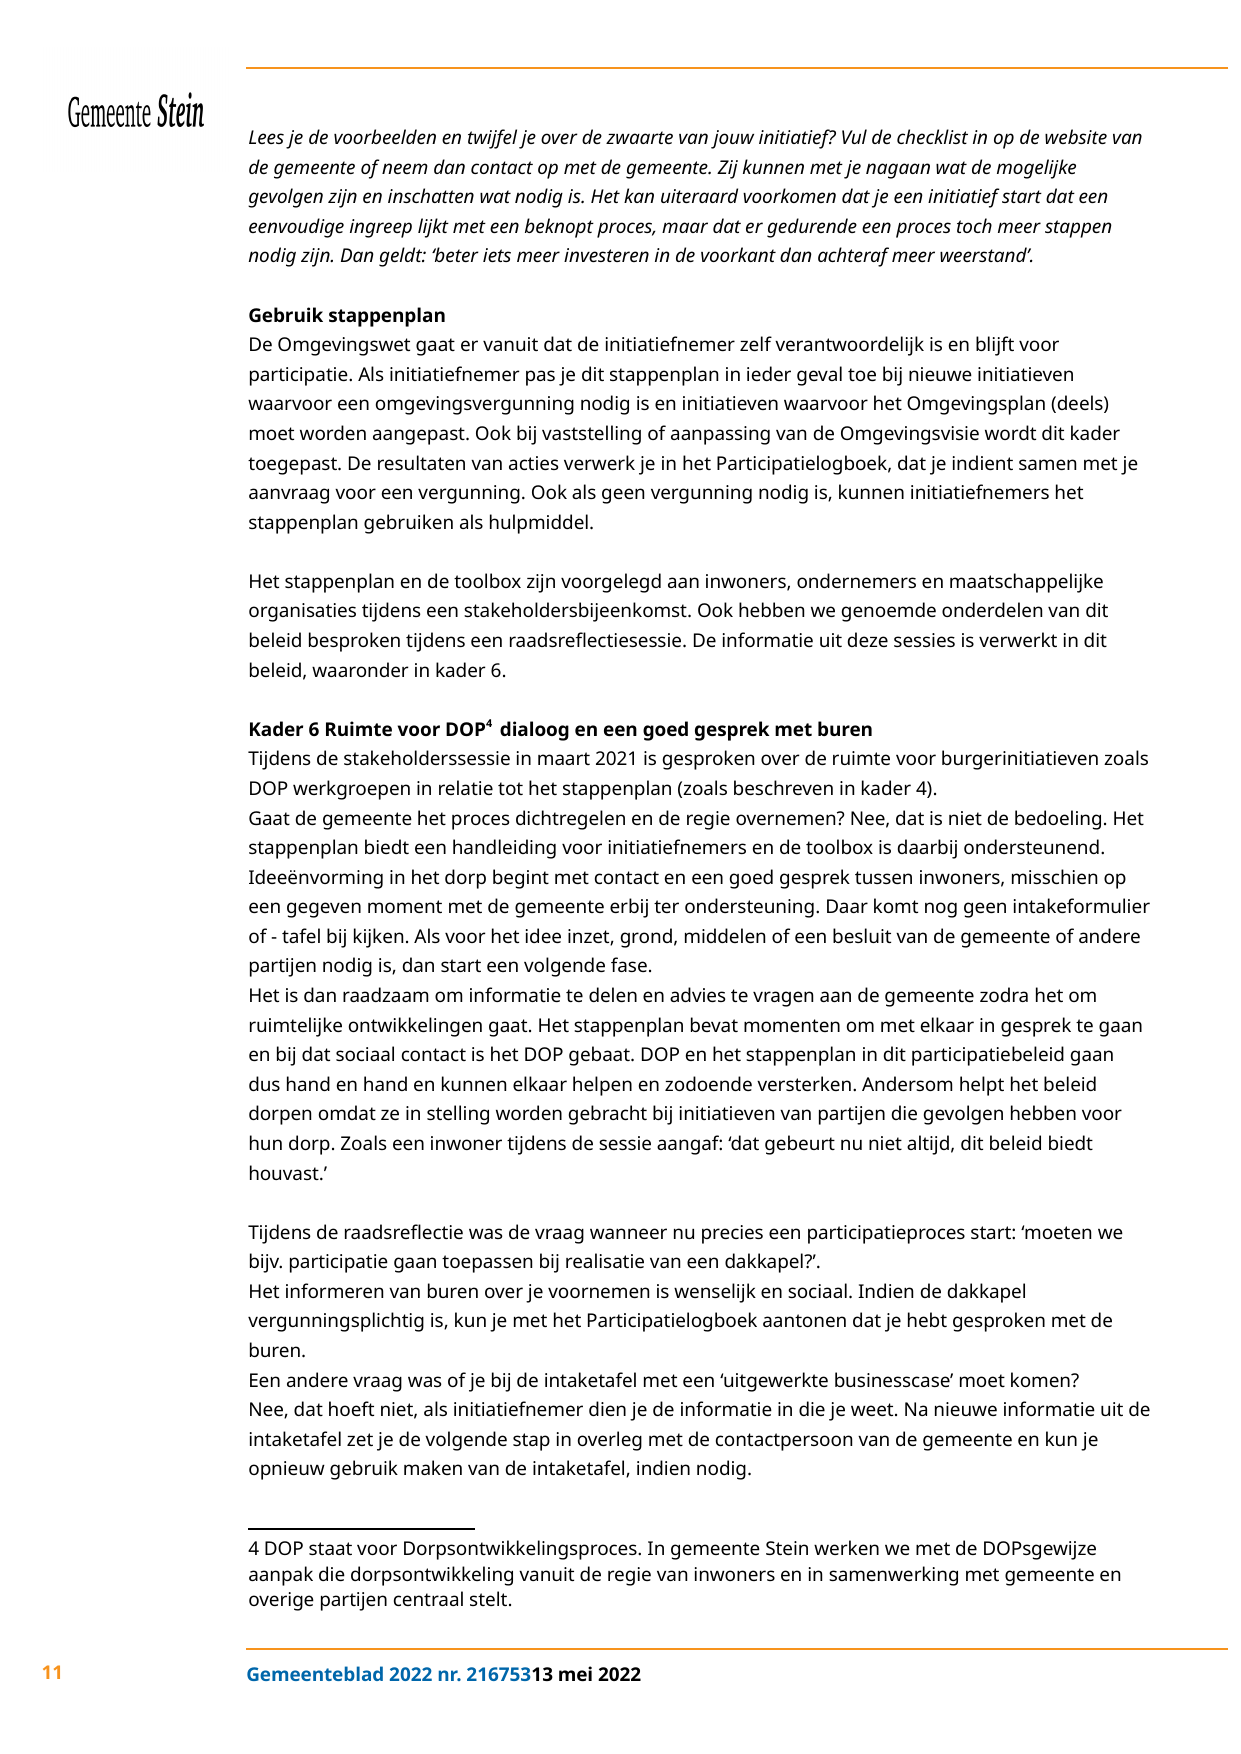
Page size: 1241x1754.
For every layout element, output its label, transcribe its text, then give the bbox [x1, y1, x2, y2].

text Kader 6 Ruimte voor DOP dialoog en een goed gesprek met buren [248, 716, 1152, 742]
text Tijdens de raadsreflectie was de vraag wanneer nu precies een participatieproces start: ‘moeten we bijv. participatie gaan toepassen bij realisatie van een dakkapel?’. [248, 1219, 1152, 1274]
text De Omgevingswet gaat er vanuit dat de initiatiefnemer zelf verantwoordelijk is en blijft voor participatie. Als initiatiefnemer pas je dit stappenplan in ieder geval toe bij nieuwe initiatieven waarvoor een omgevingsvergunning nodig is en initiatieven waarvoor het Omgevingsplan (deels) moet worden aangepast. Ook bij vaststelling of aanpassing van de Omgevingsvisie wordt dit kader toegepast. De resultaten van acties verwerk je in het Participatielogboek, dat je indient samen met je aanvraag voor een vergunning. Ook als geen vergunning nodig is, kunnen initiatiefnemers het stappenplan gebruiken als hulpmiddel. [248, 331, 1152, 535]
text Tijdens de stakeholderssessie in maart 2021 is gesproken over de ruimte voor burgerinitiatieven zoals DOP werkgroepen in relatie tot het stappenplan (zoals beschreven in kader 4). [248, 746, 1152, 801]
text Een andere vraag was of je bij de intaketafel met een ‘uitgewerkte businesscase’ moet komen? [248, 1367, 1152, 1393]
text Het informeren van buren over je voornemen is wenselijk en sociaal. Indien de dakkapel vergunningsplichtig is, kun je met het Participatielogboek aantonen dat je hebt gesproken met de buren. [248, 1278, 1152, 1363]
text Het is dan raadzaam om informatie te delen en advies te vragen aan de gemeente zodra het om ruimtelijke ontwikkelingen gaat. Het stappenplan bevat momenten om met elkaar in gesprek te gaan en bij dat sociaal contact is het DOP gebaat. DOP en het stappenplan in dit participatiebeleid gaan dus hand en hand en kunnen elkaar helpen en zodoende versterken. Andersom helpt het beleid dorpen omdat ze in stelling worden gebracht bij initiatieven van partijen die gevolgen hebben voor hun dorp. Zoals een inwoner tijdens de sessie aangaf: ‘dat gebeurt nu niet altijd, dit beleid biedt houvast.’ [248, 982, 1152, 1186]
text Ideeënvorming in het dorp begint met contact en een goed gesprek tussen inwoners, misschien op een gegeven moment met de gemeente erbij ter ondersteuning. Daar komt nog geen intakeformulier of - tafel bij kijken. Als voor het idee inzet, grond, middelen of een besluit van de gemeente of andere partijen nodig is, dan start een volgende fase. [248, 864, 1152, 978]
text Het stappenplan en de toolbox zijn voorgelegd aan inwoners, ondernemers en maatschappelijke organisaties tijdens een stakeholdersbijeenkomst. Ook hebben we genoemde onderdelen van dit beleid besproken tijdens een raadsreflectiesessie. De informatie uit deze sessies is verwerkt in dit beleid, waaronder in kader 6. [248, 568, 1152, 683]
text Nee, dat hoeft niet, als initiatiefnemer dien je de informatie in die je weet. Na nieuwe informatie uit de intaketafel zet je de volgende stap in overleg met de contactpersoon van de gemeente en kun je opnieuw gebruik maken van de intaketafel, indien nodig. [248, 1396, 1152, 1481]
text Lees je de voorbeelden en twijfel je over de zwaarte van jouw initiatief? Vul de checklist in op de website van de gemeente of neem dan contact op met de gemeente. Zij kunnen met je nagaan wat de mogelijke gevolgen zijn en inschatten wat nodig is. Het kan uiteraard voorkomen dat je een initiatief start dat een eenvoudige ingreep lijkt met een beknopt proces, maar dat er gedurende een proces toch meer stappen nodig zijn. Dan geldt: ‘beter iets meer investeren in de voorkant dan achteraf meer weerstand’. [248, 124, 1152, 268]
text Gebruik stappenplan [248, 302, 1152, 328]
text DOP staat voor Dorpsontwikkelingsproces. In gemeente Stein werken we met de DOPsgewijze aanpak die dorpsontwikkeling vanuit de regie van inwoners en in samenwerking met gemeente en overige partijen centraal stelt. [248, 1535, 1152, 1612]
picture [41, 47, 231, 172]
text Gaat de gemeente het proces dichtregelen en de regie overnemen? Nee, dat is niet de bedoeling. Het stappenplan biedt een handleiding voor initiatiefnemers en de toolbox is daarbij ondersteunend. [248, 805, 1152, 860]
